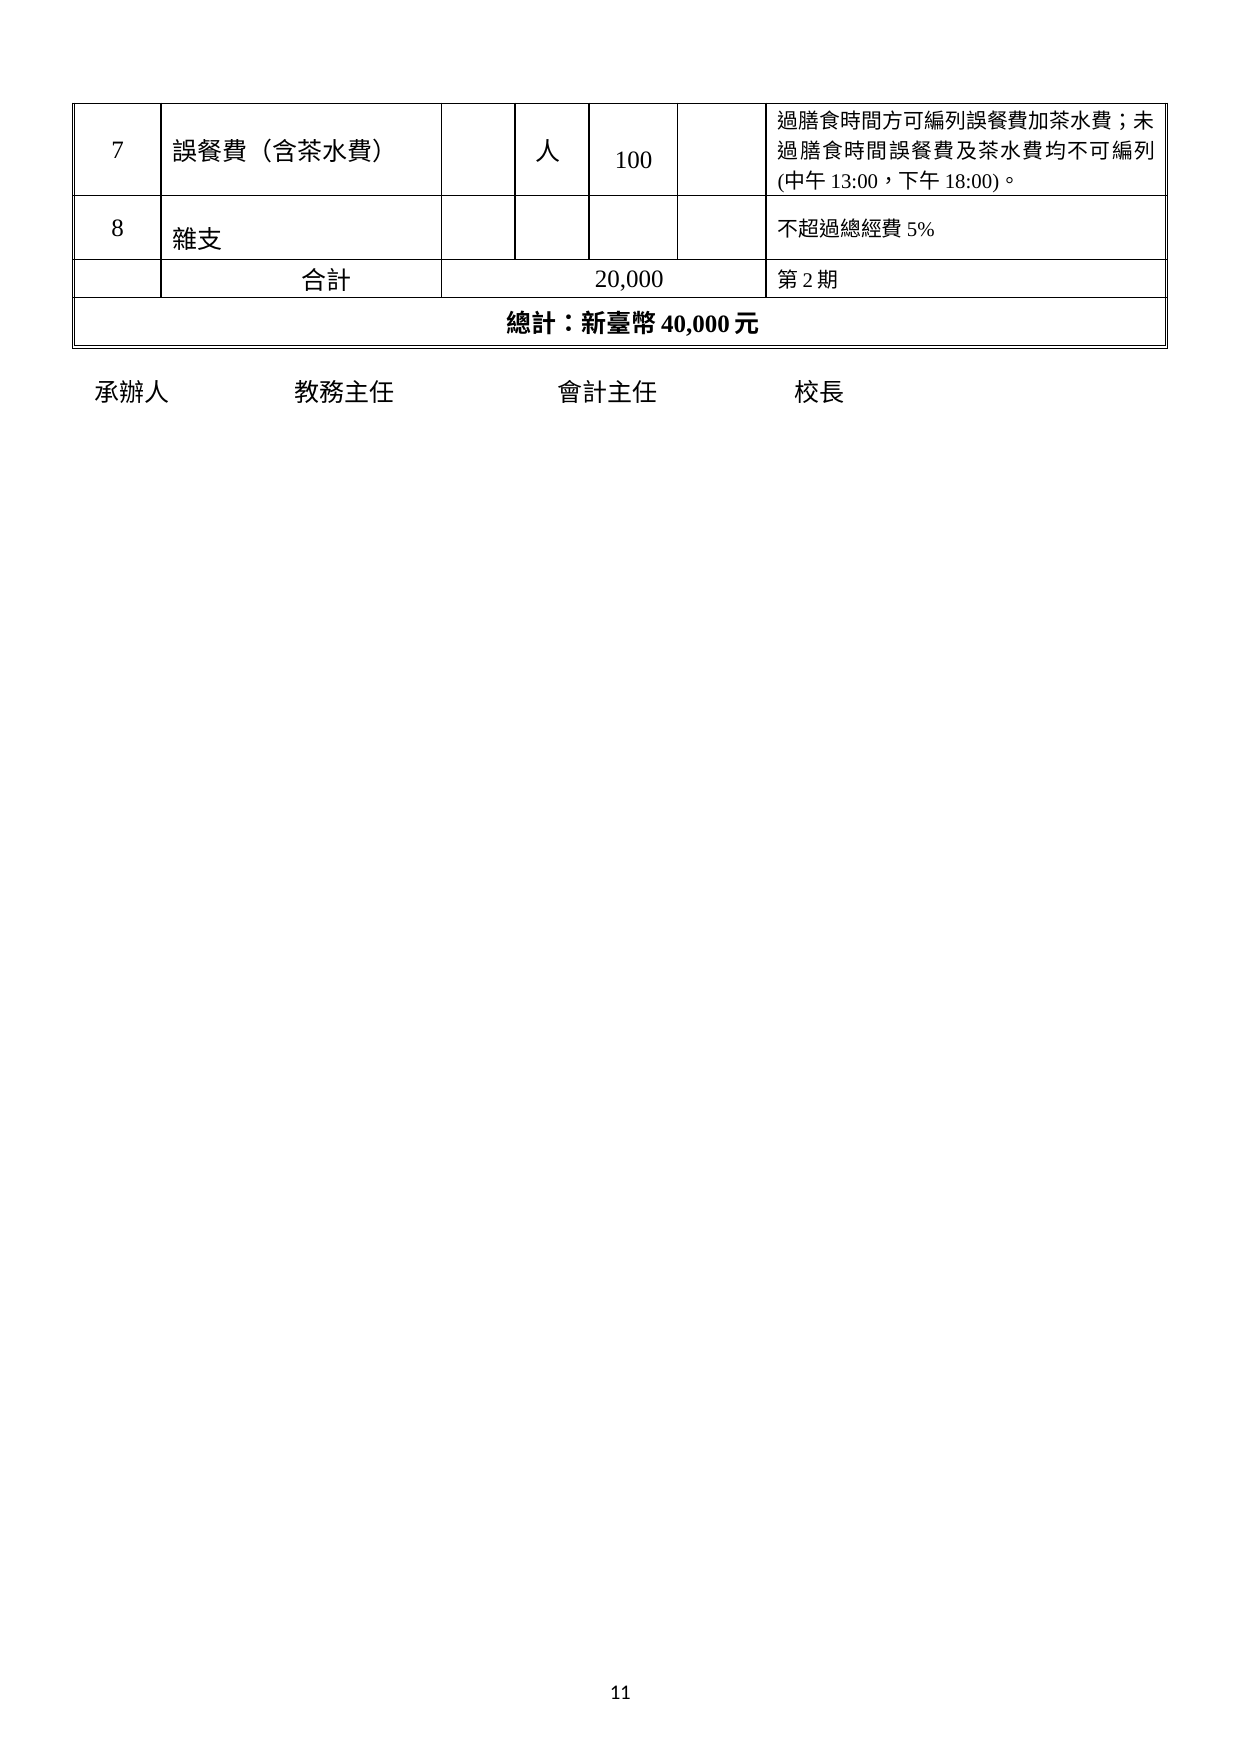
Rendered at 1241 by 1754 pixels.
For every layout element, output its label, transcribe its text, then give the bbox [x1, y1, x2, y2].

table_cell [678, 196, 765, 259]
table_cell [442, 104, 514, 195]
table_cell 人 [516, 104, 588, 195]
table_cell 第2期 [767, 260, 1165, 297]
table_cell 過膳食時間方可編列誤餐費加茶水費；未過膳食時間誤餐費及茶水費均不可編列(中午13:00，下午18:00)。 [767, 104, 1165, 195]
table_cell 總計：新臺幣40,000元 [75, 298, 1165, 345]
table_cell 8 [75, 196, 160, 259]
table_cell [678, 104, 765, 195]
table_cell [590, 196, 677, 259]
table_cell 100 [590, 104, 677, 195]
table_cell [75, 260, 160, 297]
table_cell 20,000 [442, 260, 765, 297]
table_cell 合計 [162, 260, 441, 297]
table_cell 不超過總經費5% [767, 196, 1165, 259]
table_cell [516, 196, 588, 259]
table_cell 誤餐費（含茶水費） [162, 104, 441, 195]
table_cell 雜支 [162, 196, 441, 259]
text 承辦人 教務主任 會計主任 校長 [44, 348, 1152, 411]
table_cell [442, 196, 514, 259]
table_cell 7 [75, 104, 160, 195]
